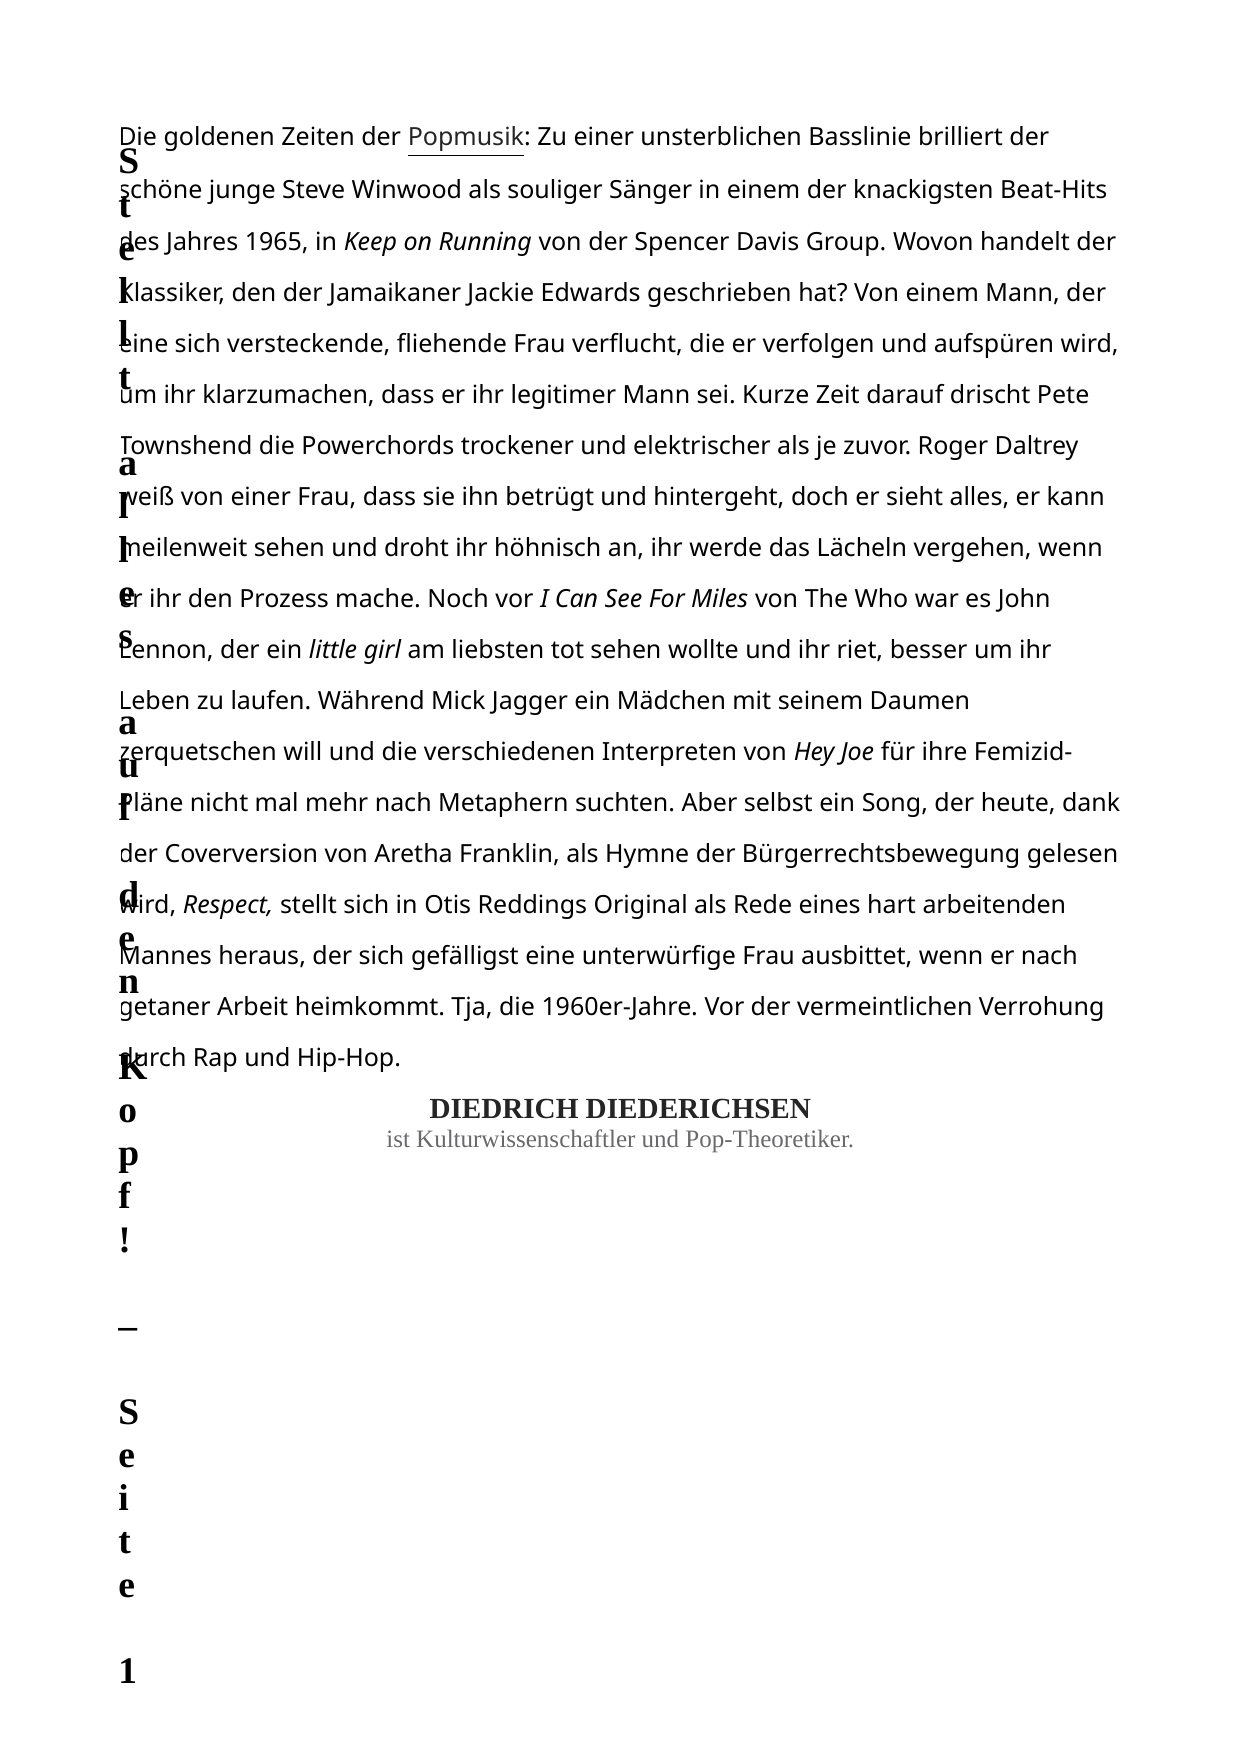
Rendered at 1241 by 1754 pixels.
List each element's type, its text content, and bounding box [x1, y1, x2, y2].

text Die goldenen Zeiten der Popmusik: Zu einer unsterblichen Basslinie brilliert der schöne junge Steve Winwood als souliger Sänger in einem der knackigsten Beat-Hits des Jahres 1965, in Keep on Running von der Spencer Davis Group. Wovon handelt der Klassiker, den der Jamaikaner Jackie Edwards geschrieben hat? Von einem Mann, der eine sich versteckende, fliehende Frau verflucht, die er verfolgen und aufspüren wird, um ihr klarzumachen, dass er ihr legitimer Mann sei. Kurze Zeit darauf drischt Pete Townshend die Powerchords trockener und elektrischer als je zuvor. Roger Daltrey weiß von einer Frau, dass sie ihn betrügt und hintergeht, doch er sieht alles, er kann meilenweit sehen und droht ihr höhnisch an, ihr werde das Lächeln vergehen, wenn er ihr den Prozess mache. Noch vor I Can See For Miles von The Who war es John Lennon, der ein little girl am liebsten tot sehen wollte und ihr riet, besser um ihr Leben zu laufen. Während Mick Jagger ein Mädchen mit seinem Daumen zerquetschen will und die verschiedenen Interpreten von Hey Joe für ihre Femizid-Pläne nicht mal mehr nach Metaphern suchten. Aber selbst ein Song, der heute, dank der Coverversion von Aretha Franklin, als Hymne der Bürgerrechtsbewegung gelesen wird, Respect, stellt sich in Otis Reddings Original als Rede eines hart arbeitenden Mannes heraus, der sich gefälligst eine unterwürfige Frau ausbittet, wenn er nach getaner Arbeit heimkommt. Tja, die 1960er-Jahre. Vor der vermeintlichen Verrohung durch Rap und Hip-Hop. [118, 118, 1122, 1074]
subtitle DIEDRICH DIEDERICHSEN [121, 1091, 1122, 1124]
text ist Kulturwissenschaftler und Pop-Theoretiker. [121, 1124, 1122, 1153]
